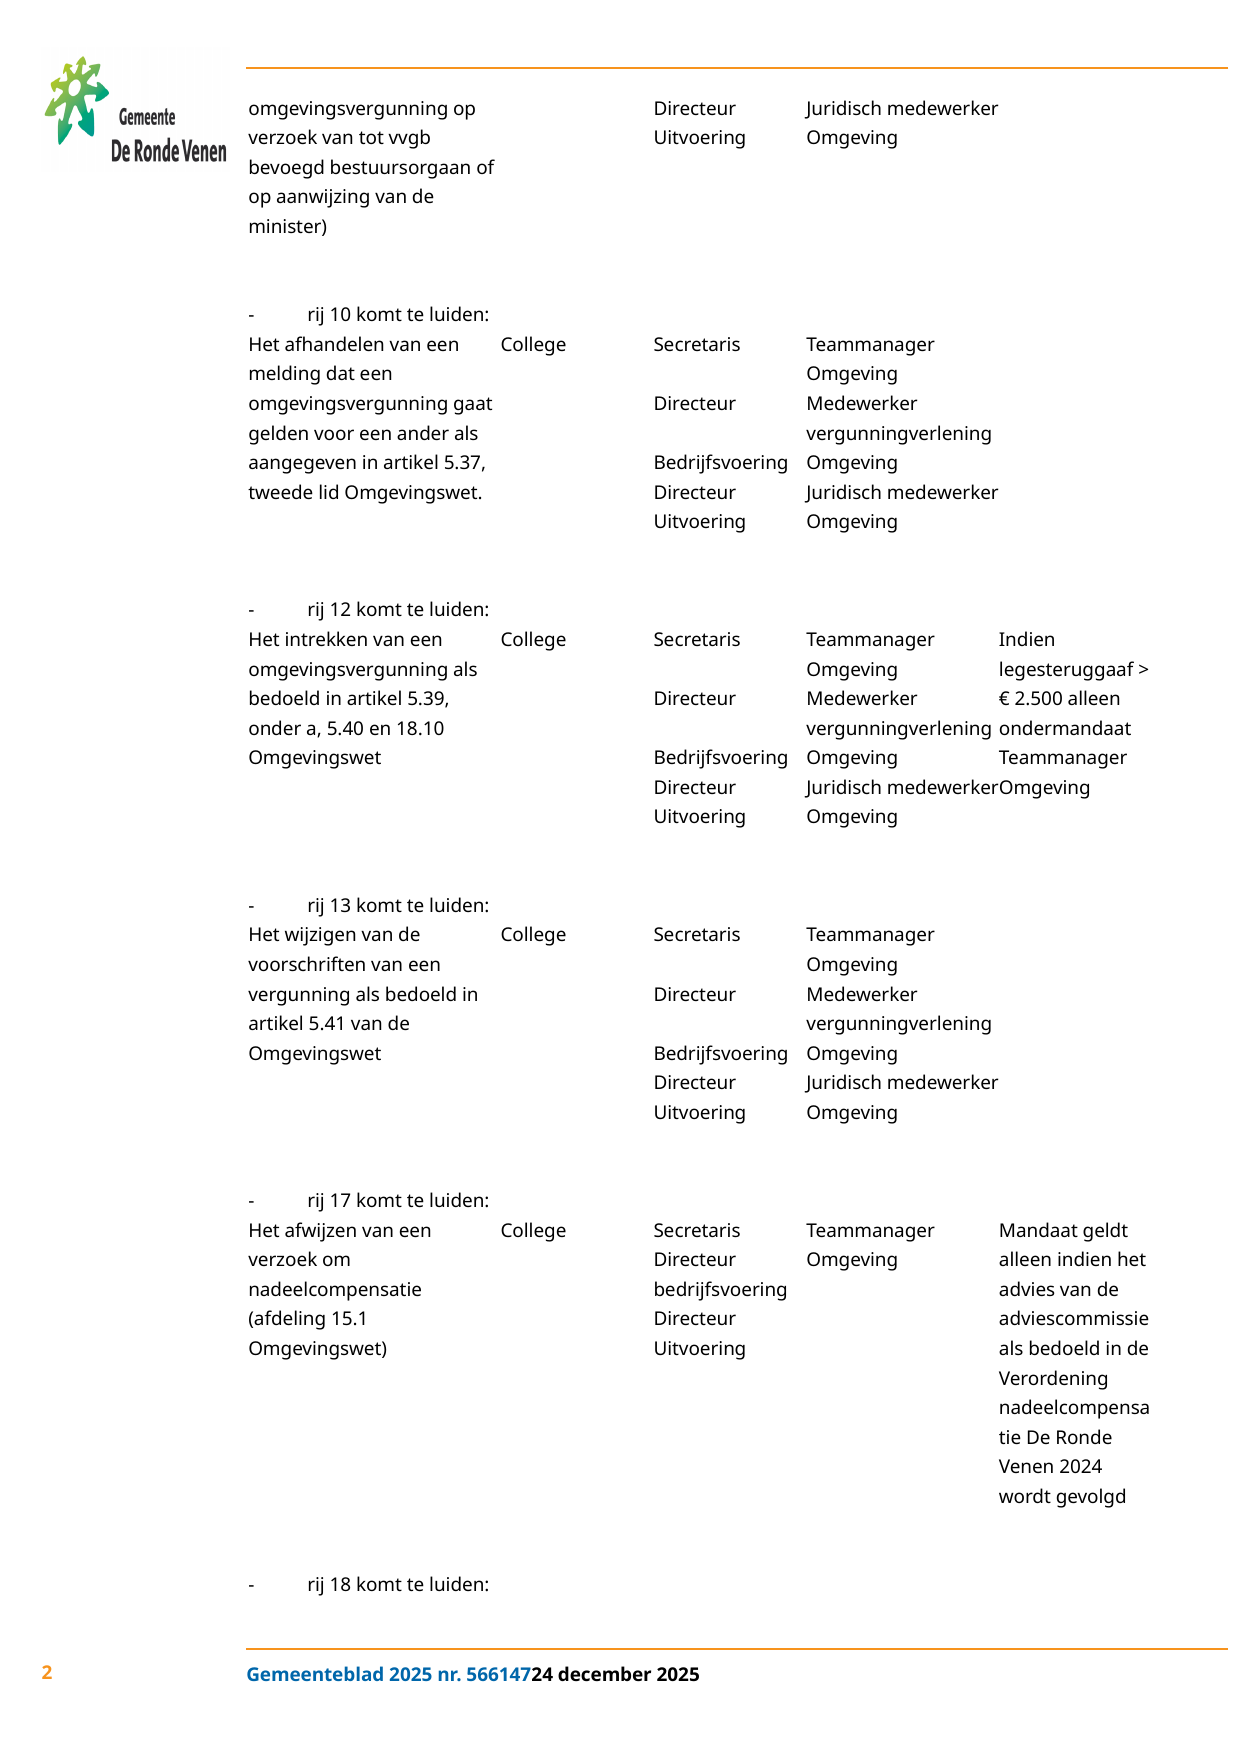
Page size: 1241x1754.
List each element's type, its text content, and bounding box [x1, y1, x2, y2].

table_header [999, 95, 1152, 268]
table_header Directeur Uitvoering [653, 95, 806, 268]
list rij 12 komt te luiden: [248, 597, 1152, 622]
picture [41, 47, 231, 172]
list rij 17 komt te luiden: [248, 1187, 1152, 1213]
table_header omgevingsvergunning op verzoek van tot vvgb bevoegd bestuursorgaan of op aanwijzing van de minister) [248, 95, 500, 268]
table_header College [500, 922, 653, 1154]
table_header Secretaris Directeur Bedrijfsvoering Directeur Uitvoering [653, 626, 806, 859]
table_header College [500, 626, 653, 859]
table_header [999, 331, 1152, 564]
table_header [500, 95, 653, 268]
list rij 13 komt te luiden: [248, 892, 1152, 918]
table_header Juridisch medewerker Omgeving [806, 95, 999, 268]
table_header Secretaris Directeur Bedrijfsvoering Directeur Uitvoering [653, 922, 806, 1154]
list rij 18 komt te luiden: [248, 1571, 1152, 1597]
table_header Secretaris Directeur Bedrijfsvoering Directeur Uitvoering [653, 331, 806, 564]
table_header College [500, 1217, 653, 1538]
table_header Het wijzigen van de voorschriften van een vergunning als bedoeld in artikel 5.41 van de Omgevingswet [248, 922, 500, 1154]
table_header Teammanager Omgeving Medewerker vergunningverlening Omgeving Juridisch medewerker Omgeving [806, 331, 999, 564]
table_header Het intrekken van een omgevingsvergunning als bedoeld in artikel 5.39, onder a, 5.40 en 18.10 Omgevingswet [248, 626, 500, 859]
table_header Teammanager Omgeving [806, 1217, 999, 1538]
table_header Teammanager Omgeving Medewerker vergunningverlening Omgeving Juridisch medewerker Omgeving [806, 922, 999, 1154]
table_header Secretaris Directeur bedrijfsvoering Directeur Uitvoering [653, 1217, 806, 1538]
table_header Het afwijzen van een verzoek om nadeelcompensatie (afdeling 15.1 Omgevingswet) [248, 1217, 500, 1538]
table_header College [500, 331, 653, 564]
table_header [999, 922, 1152, 1154]
table_header Teammanager Omgeving Medewerker vergunningverlening Omgeving Juridisch medewerker Omgeving [806, 626, 999, 859]
table_header Indien legesteruggaaf > € 2.500 alleen ondermandaat Teammanager Omgeving [999, 626, 1152, 859]
list rij 10 komt te luiden: [248, 301, 1152, 327]
table_header Het afhandelen van een melding dat een omgevingsvergunning gaat gelden voor een ander als aangegeven in artikel 5.37, tweede lid Omgevingswet. [248, 331, 500, 564]
table_header Mandaat geldt alleen indien het advies van de adviescommissie als bedoeld in de Verordening nadeelcompensatie De Ronde Venen 2024 wordt gevolgd [999, 1217, 1152, 1538]
